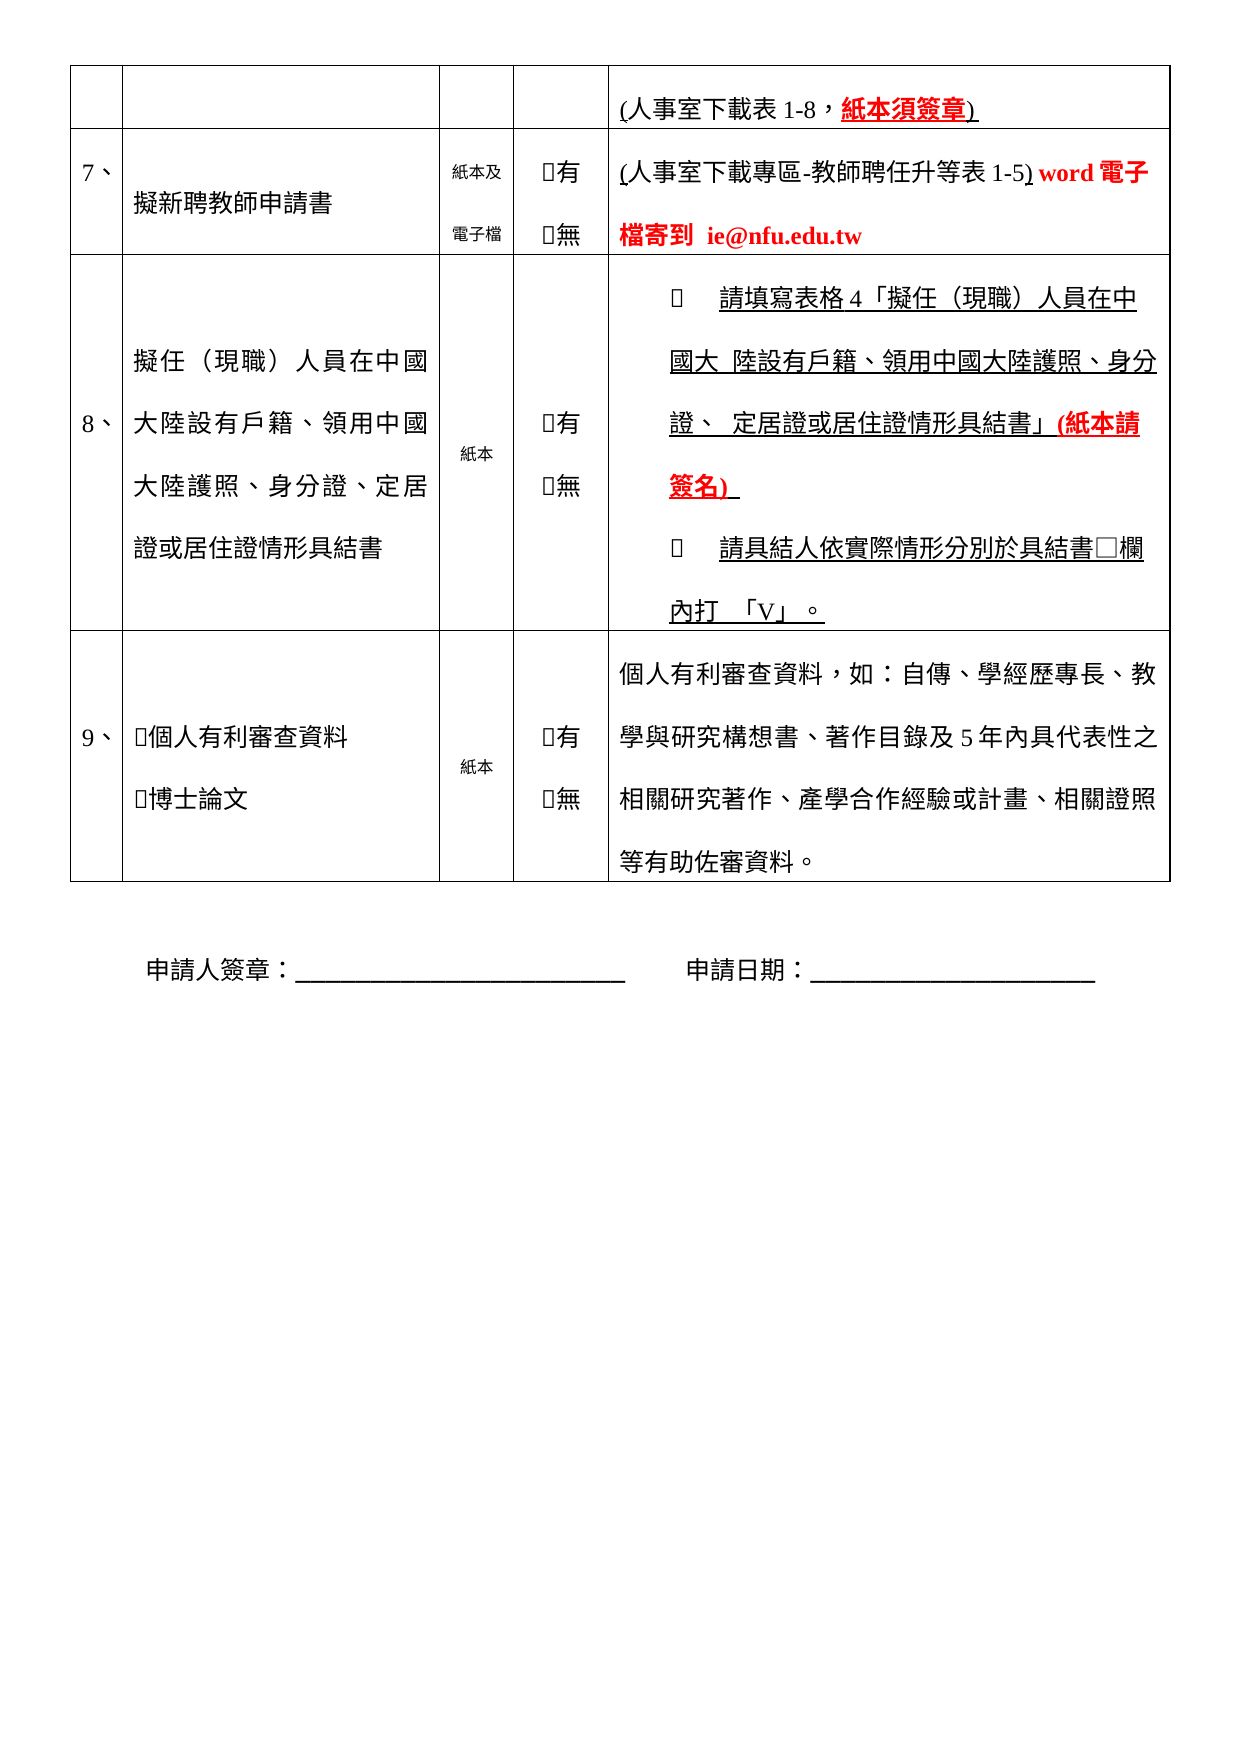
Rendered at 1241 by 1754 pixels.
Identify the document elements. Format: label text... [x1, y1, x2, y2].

table_cell 擬新聘教師申請書 [123, 129, 439, 254]
table_cell [123, 66, 439, 128]
table_cell [440, 66, 513, 128]
table_cell 請填寫表格4「擬任（現職）人員在中國大 陸設有戶籍、領用中國大陸護照、身分證、 定居證或居住證情形具結書」(紙本請簽名) 請具結人依實際情形分別於具結書□欄內打 「V」。 [609, 255, 1169, 630]
table_cell 紙本 [440, 255, 513, 630]
table_cell [71, 255, 122, 630]
table_cell (人事室下載表1-8，紙本須簽章) [609, 66, 1169, 128]
table_cell [514, 66, 608, 128]
table_cell 擬任（現職）人員在中國大陸設有戶籍、領用中國大陸護照、身分證、定居證或居住證情形具結書 [123, 255, 439, 630]
table_cell 個人有利審查資料，如：自傳、學經歷專長、教學與研究構想書、著作目錄及5年內具代表性之相關研究著作、產學合作經驗或計畫、相關證照等有助佐審資料。 [609, 631, 1169, 881]
table_cell 個人有利審查資料 博士論文 [123, 631, 439, 881]
table_cell (人事室下載專區-教師聘任升等表1-5) word電子檔寄到 ie@nfu.edu.tw [609, 129, 1169, 254]
table_cell 紙本 [440, 631, 513, 881]
table_cell 紙本及電子檔 [440, 129, 513, 254]
table_cell [71, 631, 122, 881]
table_cell 有 無 [514, 631, 608, 881]
table_cell [71, 129, 122, 254]
text 申請人簽章：______________________ 申請日期：___________________ [59, 950, 1181, 987]
table_cell 有 無 [514, 129, 608, 254]
table_cell [71, 66, 122, 128]
table_cell 有 無 [514, 255, 608, 630]
